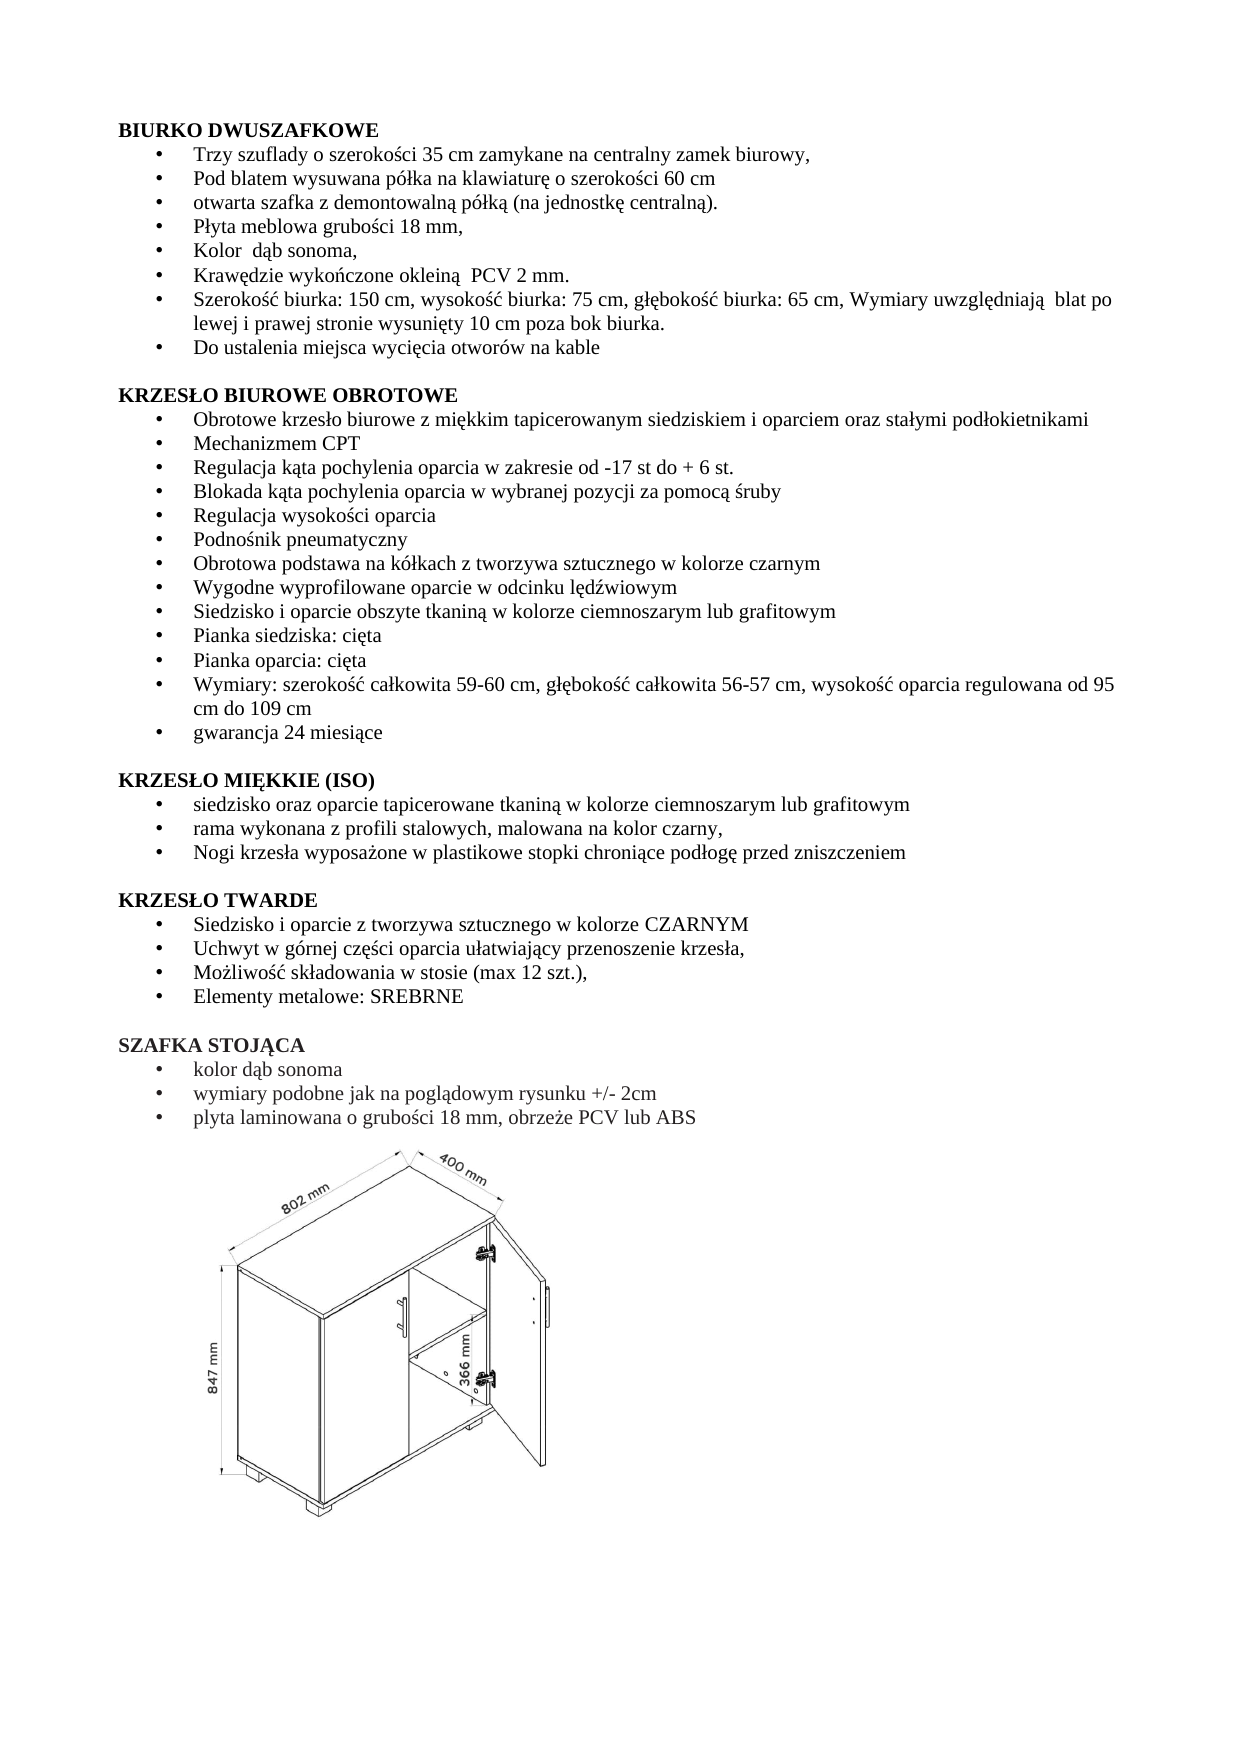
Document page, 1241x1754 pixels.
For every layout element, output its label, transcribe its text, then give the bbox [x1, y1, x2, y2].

list Do ustalenia miejsca wycięcia otworów na kable [156, 335, 1122, 359]
list plyta laminowana o grubości 18 mm, obrzeże PCV lub ABS [156, 1105, 1122, 1129]
text BIURKO DWUSZAFKOWE [118, 118, 1122, 142]
list wymiary podobne jak na poglądowym rysunku +/- 2cm [156, 1081, 1122, 1105]
list Elementy metalowe: SREBRNE [156, 984, 1122, 1008]
list otwarta szafka z demontowalną półką (na jednostkę centralną). [156, 190, 1122, 214]
list Siedzisko i oparcie obszyte tkaniną w kolorze ciemnoszarym lub grafitowym [156, 599, 1122, 623]
list siedzisko oraz oparcie tapicerowane tkaniną w kolorze ciemnoszarym lub grafitowym [156, 792, 1122, 816]
list Obrotowe krzesło biurowe z miękkim tapicerowanym siedziskiem i oparciem oraz stałymi podłokietnikami [156, 407, 1122, 431]
list Obrotowa podstawa na kółkach z tworzywa sztucznego w kolorze czarnym [156, 551, 1122, 575]
text KRZESŁO BIUROWE OBROTOWE [118, 383, 1122, 407]
list Podnośnik pneumatyczny [156, 527, 1122, 551]
list Kolor dąb sonoma, [156, 238, 1122, 262]
list Trzy szuflady o szerokości 35 cm zamykane na centralny zamek biurowy, [156, 142, 1122, 166]
list Blokada kąta pochylenia oparcia w wybranej pozycji za pomocą śruby [156, 479, 1122, 503]
list gwarancja 24 miesiące [156, 720, 1122, 744]
list Uchwyt w górnej części oparcia ułatwiający przenoszenie krzesła, [156, 936, 1122, 960]
text KRZESŁO TWARDE [118, 888, 1122, 912]
list Płyta meblowa grubości 18 mm, [156, 214, 1122, 238]
list Siedzisko i oparcie z tworzywa sztucznego w kolorze CZARNYM [156, 912, 1122, 936]
text SZAFKA STOJĄCA [118, 1032, 1122, 1057]
list Regulacja kąta pochylenia oparcia w zakresie od -17 st do + 6 st. [156, 455, 1122, 479]
list Pianka oparcia: cięta [156, 647, 1122, 672]
list Krawędzie wykończone okleiną PCV 2 mm. [156, 262, 1122, 287]
picture [199, 1143, 566, 1529]
list Nogi krzesła wyposażone w plastikowe stopki chroniące podłogę przed zniszczeniem [156, 840, 1122, 864]
list Pianka siedziska: cięta [156, 623, 1122, 647]
list rama wykonana z profili stalowych, malowana na kolor czarny, [156, 816, 1122, 840]
list Pod blatem wysuwana półka na klawiaturę o szerokości 60 cm [156, 166, 1122, 190]
list Wygodne wyprofilowane oparcie w odcinku lędźwiowym [156, 575, 1122, 599]
text KRZESŁO MIĘKKIE (ISO) [118, 768, 1122, 792]
list Możliwość składowania w stosie (max 12 szt.), [156, 960, 1122, 984]
list kolor dąb sonoma [156, 1057, 1122, 1081]
list Szerokość biurka: 150 cm, wysokość biurka: 75 cm, głębokość biurka: 65 cm, Wymiary uwzględniają blat po lewej i prawej stronie wysunięty 10 cm poza bok biurka. [156, 287, 1122, 335]
list Wymiary: szerokość całkowita 59-60 cm, głębokość całkowita 56-57 cm, wysokość oparcia regulowana od 95 cm do 109 cm [156, 672, 1122, 720]
list Mechanizmem CPT [156, 431, 1122, 455]
list Regulacja wysokości oparcia [156, 503, 1122, 527]
